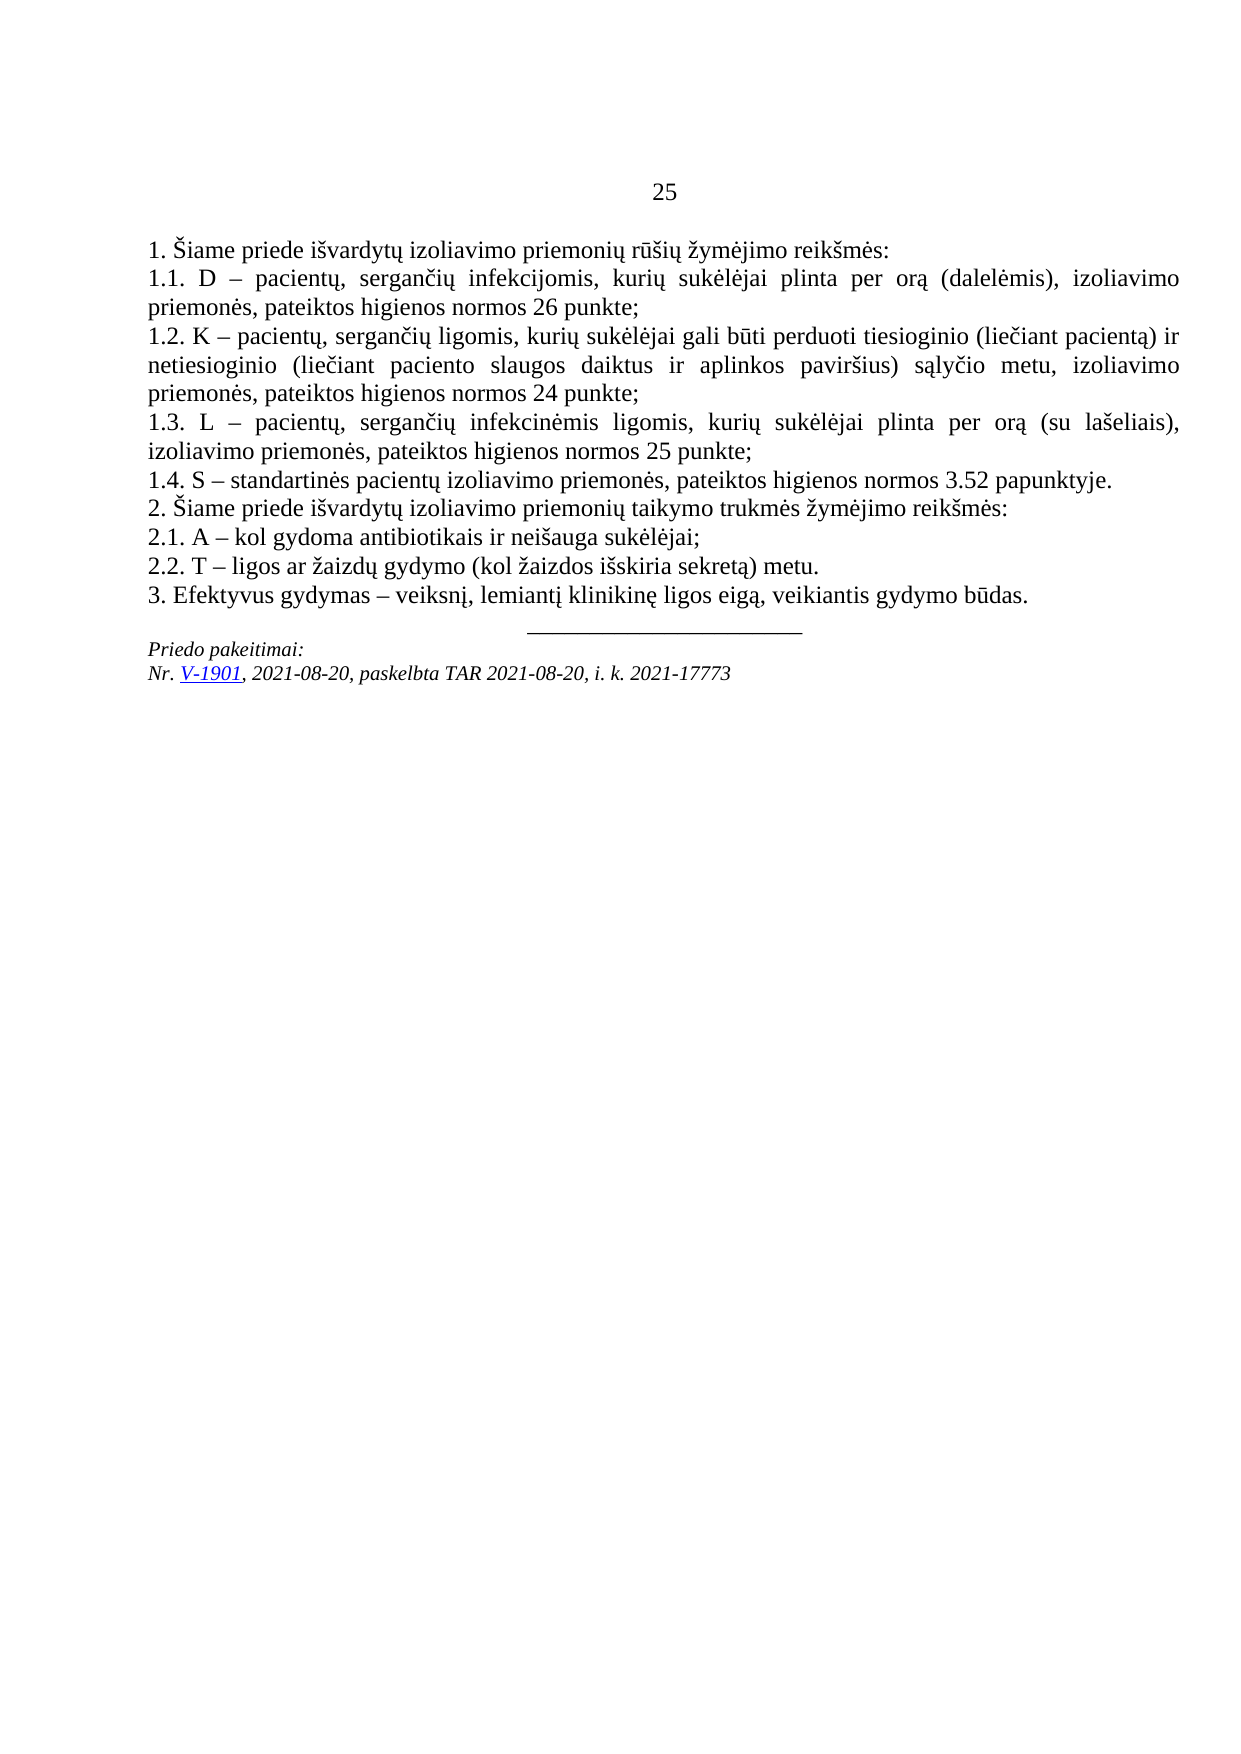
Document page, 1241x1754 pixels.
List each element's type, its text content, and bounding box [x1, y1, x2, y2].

text 2.1. A – kol gydoma antibiotikais ir neišauga sukėlėjai; [148, 522, 1181, 551]
text 1.1. D – pacientų, sergančių infekcijomis, kurių sukėlėjai plinta per orą (dalelėmis), izoliavimo priemonės, pateiktos higienos normos 26 punkte; [148, 263, 1181, 321]
text Priedo pakeitimai: [148, 637, 1181, 661]
text 1.3. L – pacientų, sergančių infekcinėmis ligomis, kurių sukėlėjai plinta per orą (su lašeliais), izoliavimo priemonės, pateiktos higienos normos 25 punkte; [148, 407, 1181, 465]
text 2. Šiame priede išvardytų izoliavimo priemonių taikymo trukmės žymėjimo reikšmės: [148, 493, 1181, 522]
text 1.2. K – pacientų, sergančių ligomis, kurių sukėlėjai gali būti perduoti tiesioginio (liečiant pacientą) ir netiesioginio (liečiant paciento slaugos daiktus ir aplinkos paviršius) sąlyčio metu, izoliavimo priemonės, pateiktos higienos normos 24 punkte; [148, 321, 1181, 407]
text 3. Efektyvus gydymas – veiksnį, lemiantį klinikinę ligos eigą, veikiantis gydymo būdas. [148, 580, 1181, 608]
text 2.2. T – ligos ar žaizdų gydymo (kol žaizdos išskiria sekretą) metu. [148, 551, 1181, 580]
text ______________________ [148, 608, 1181, 637]
text Nr. V-1901, 2021-08-20, paskelbta TAR 2021-08-20, i. k. 2021-17773 [148, 661, 1181, 685]
text 1. Šiame priede išvardytų izoliavimo priemonių rūšių žymėjimo reikšmės: [148, 235, 1181, 263]
text 1.4. S – standartinės pacientų izoliavimo priemonės, pateiktos higienos normos 3.52 papunktyje. [148, 465, 1181, 493]
